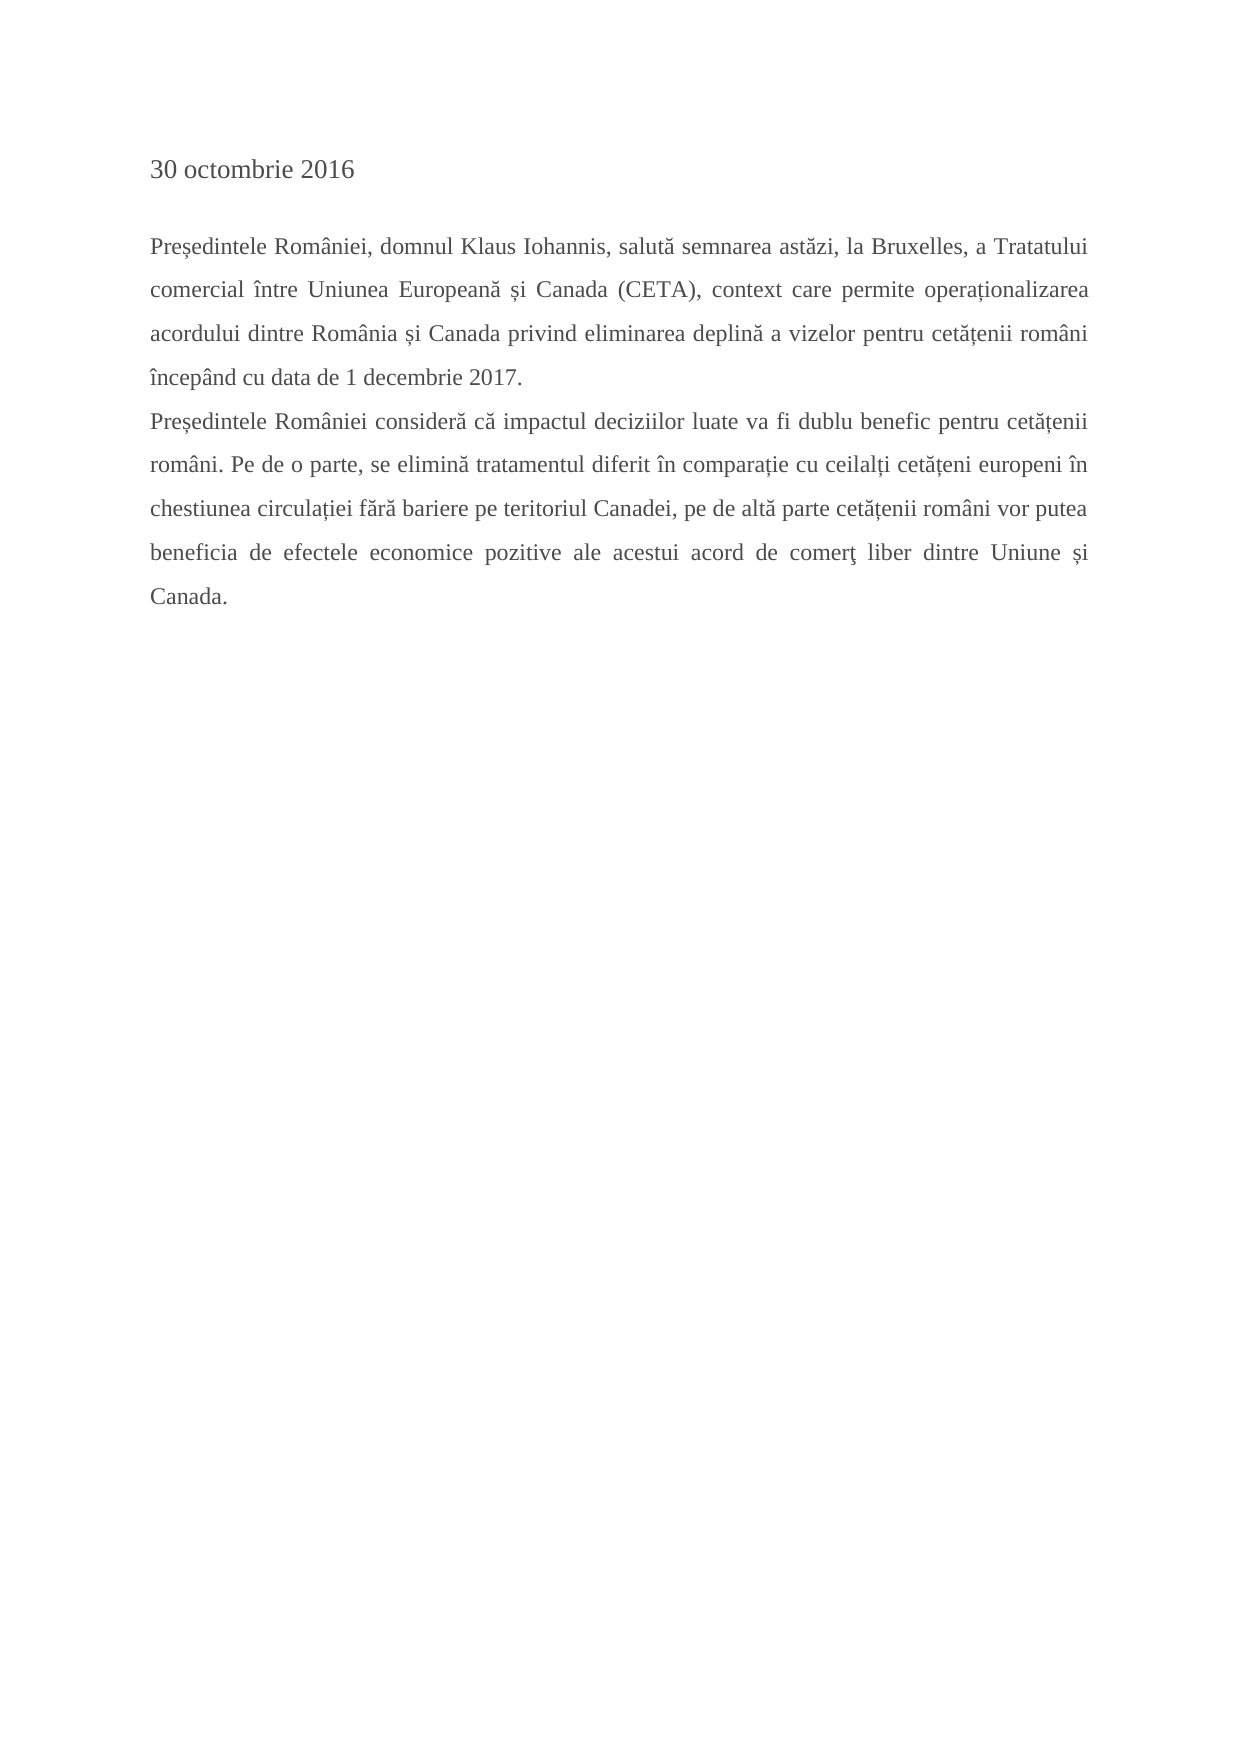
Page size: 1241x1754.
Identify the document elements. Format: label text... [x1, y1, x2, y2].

text Președintele României consideră că impactul deciziilor luate va fi dublu benefic pentru cetățenii români. Pe de o parte, se elimină tratamentul diferit în comparație cu ceilalți cetățeni europeni în chestiunea circulației fără bariere pe teritoriul Canadei, pe de altă parte cetățenii români vor putea beneficia de efectele economice pozitive ale acestui acord de comerţ liber dintre Uniune și Canada. [150, 391, 1090, 609]
text Președintele României, domnul Klaus Iohannis, salută semnarea astăzi, la Bruxelles, a Tratatului comercial între Uniunea Europeană și Canada (CETA), context care permite operaționalizarea acordului dintre România și Canada privind eliminarea deplină a vizelor pentru cetățenii români începând cu data de 1 decembrie 2017. [150, 216, 1090, 391]
text 30 octombrie 2016 [150, 150, 1090, 184]
